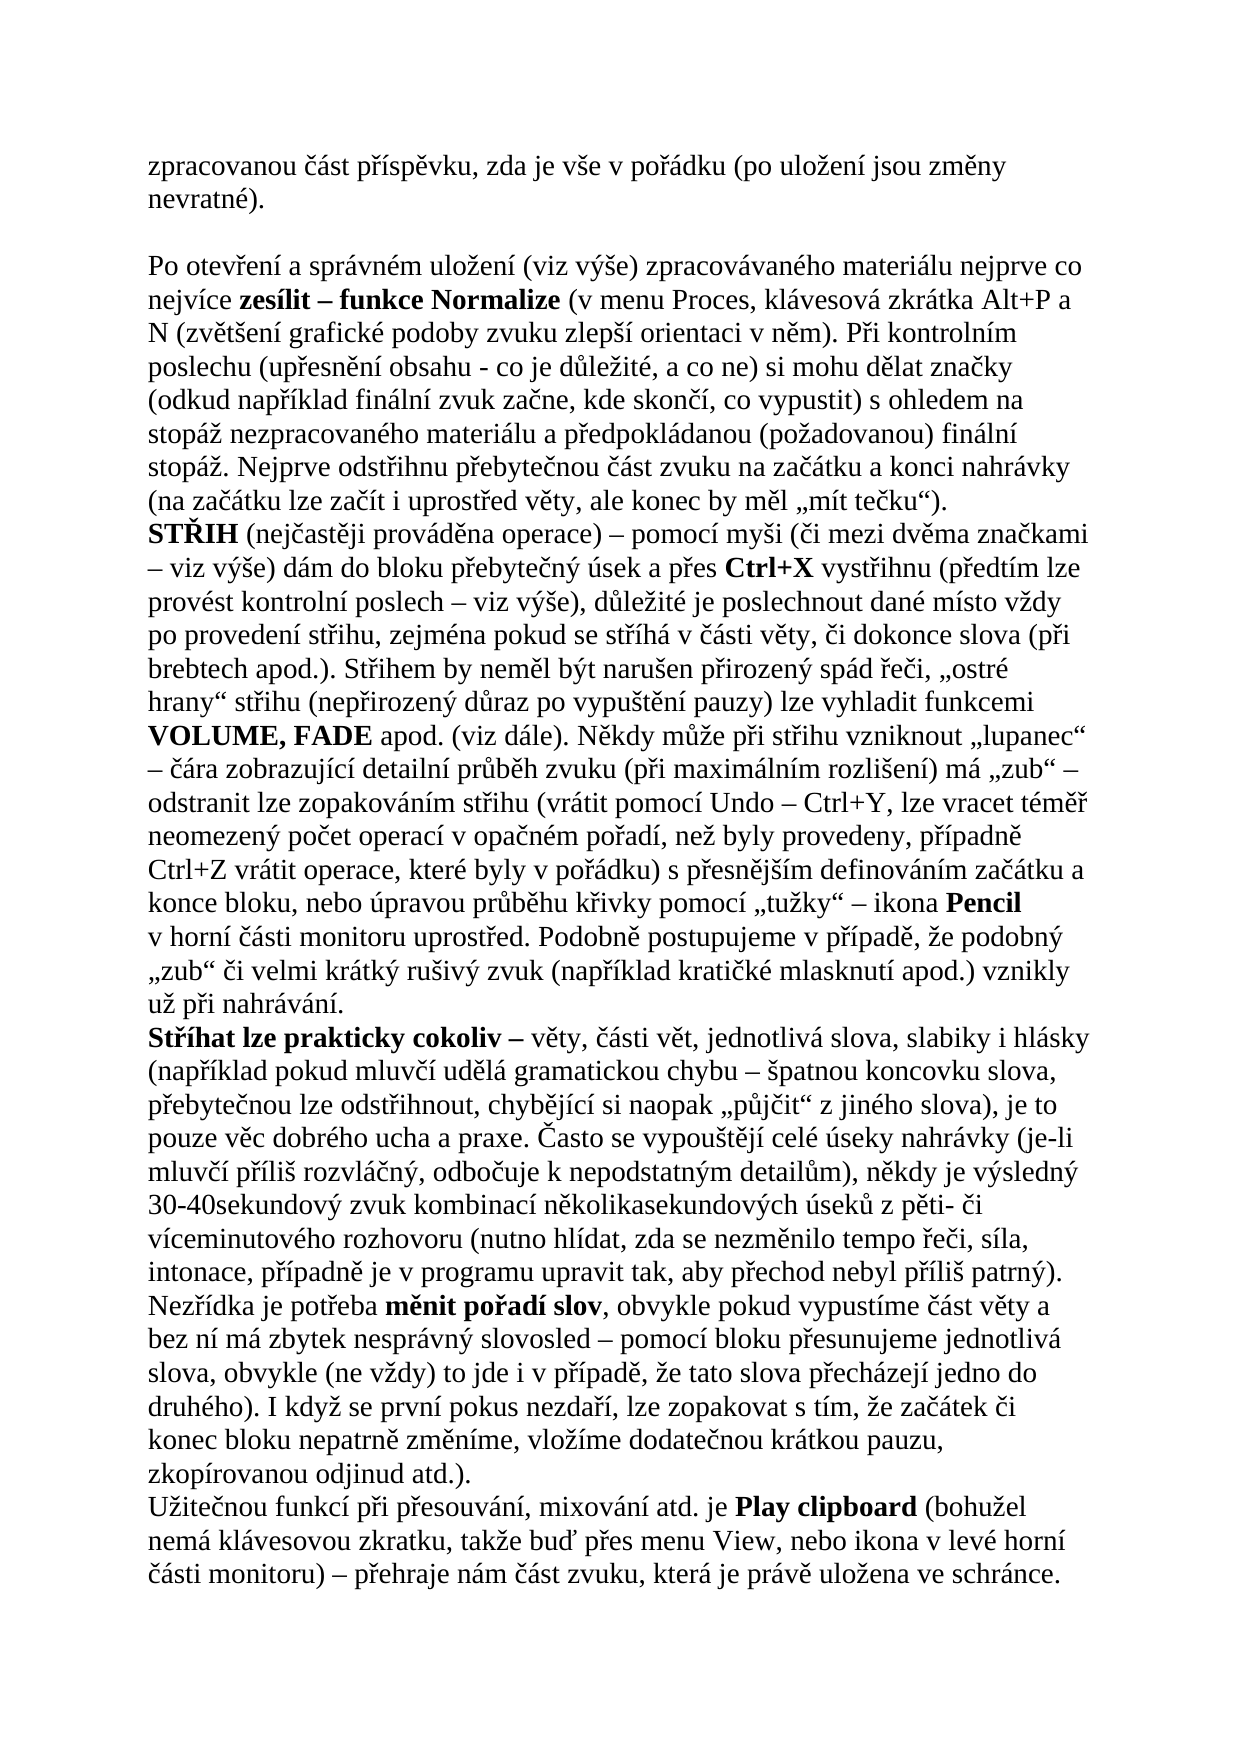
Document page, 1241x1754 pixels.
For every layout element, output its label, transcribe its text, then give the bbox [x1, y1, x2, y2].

text Stříhat lze prakticky cokoliv – věty, části vět, jednotlivá slova, slabiky i hlásky (například pokud mluvčí udělá gramatickou chybu – špatnou koncovku slova, přebytečnou lze odstřihnout, chybějící si naopak „půjčit“ z jiného slova), je to pouze věc dobrého ucha a praxe. Často se vypouštějí celé úseky nahrávky (je-li mluvčí příliš rozvláčný, odbočuje k nepodstatným detailům), někdy je výsledný 30-40sekundový zvuk kombinací několikasekundových úseků z pěti- či víceminutového rozhovoru (nutno hlídat, zda se nezměnilo tempo řeči, síla, intonace, případně je v programu upravit tak, aby přechod nebyl příliš patrný). Nezřídka je potřeba měnit pořadí slov, obvykle pokud vypustíme část věty a bez ní má zbytek nesprávný slovosled – pomocí bloku přesunujeme jednotlivá slova, obvykle (ne vždy) to jde i v případě, že tato slova přecházejí jedno do druhého). I když se první pokus nezdaří, lze zopakovat s tím, že začátek či konec bloku nepatrně změníme, vložíme dodatečnou krátkou pauzu, zkopírovanou odjinud atd.). [148, 1020, 1093, 1489]
text zpracovanou část příspěvku, zda je vše v pořádku (po uložení jsou změny nevratné). [148, 148, 1093, 215]
text Po otevření a správném uložení (viz výše) zpracovávaného materiálu nejprve co nejvíce zesílit – funkce Normalize (v menu Proces, klávesová zkrátka Alt+P a N (zvětšení grafické podoby zvuku zlepší orientaci v něm). Při kontrolním poslechu (upřesnění obsahu - co je důležité, a co ne) si mohu dělat značky (odkud například finální zvuk začne, kde skončí, co vypustit) s ohledem na stopáž nezpracovaného materiálu a předpokládanou (požadovanou) finální stopáž. Nejprve odstřihnu přebytečnou část zvuku na začátku a konci nahrávky (na začátku lze začít i uprostřed věty, ale konec by měl „mít tečku“). [148, 248, 1093, 517]
text STŘIH (nejčastěji prováděna operace) – pomocí myši (či mezi dvěma značkami – viz výše) dám do bloku přebytečný úsek a přes Ctrl+X vystřihnu (předtím lze provést kontrolní poslech – viz výše), důležité je poslechnout dané místo vždy po provedení střihu, zejména pokud se stříhá v části věty, či dokonce slova (při brebtech apod.). Střihem by neměl být narušen přirozený spád řeči, „ostré hrany“ střihu (nepřirozený důraz po vypuštění pauzy) lze vyhladit funkcemi VOLUME, FADE apod. (viz dále). Někdy může při střihu vzniknout „lupanec“ – čára zobrazující detailní průběh zvuku (při maximálním rozlišení) má „zub“ – odstranit lze zopakováním střihu (vrátit pomocí Undo – Ctrl+Y, lze vracet téměř neomezený počet operací v opačném pořadí, než byly provedeny, případně Ctrl+Z vrátit operace, které byly v pořádku) s přesnějším definováním začátku a konce bloku, nebo úpravou průběhu křivky pomocí „tužky“ – ikona Pencil v horní části monitoru uprostřed. Podobně postupujeme v případě, že podobný „zub“ či velmi krátký rušivý zvuk (například kratičké mlasknutí apod.) vznikly už při nahrávání. [148, 517, 1093, 1020]
text Užitečnou funkcí při přesouvání, mixování atd. je Play clipboard (bohužel nemá klávesovou zkratku, takže buď přes menu View, nebo ikona v levé horní části monitoru) – přehraje nám část zvuku, která je právě uložena ve schránce. [148, 1489, 1093, 1590]
